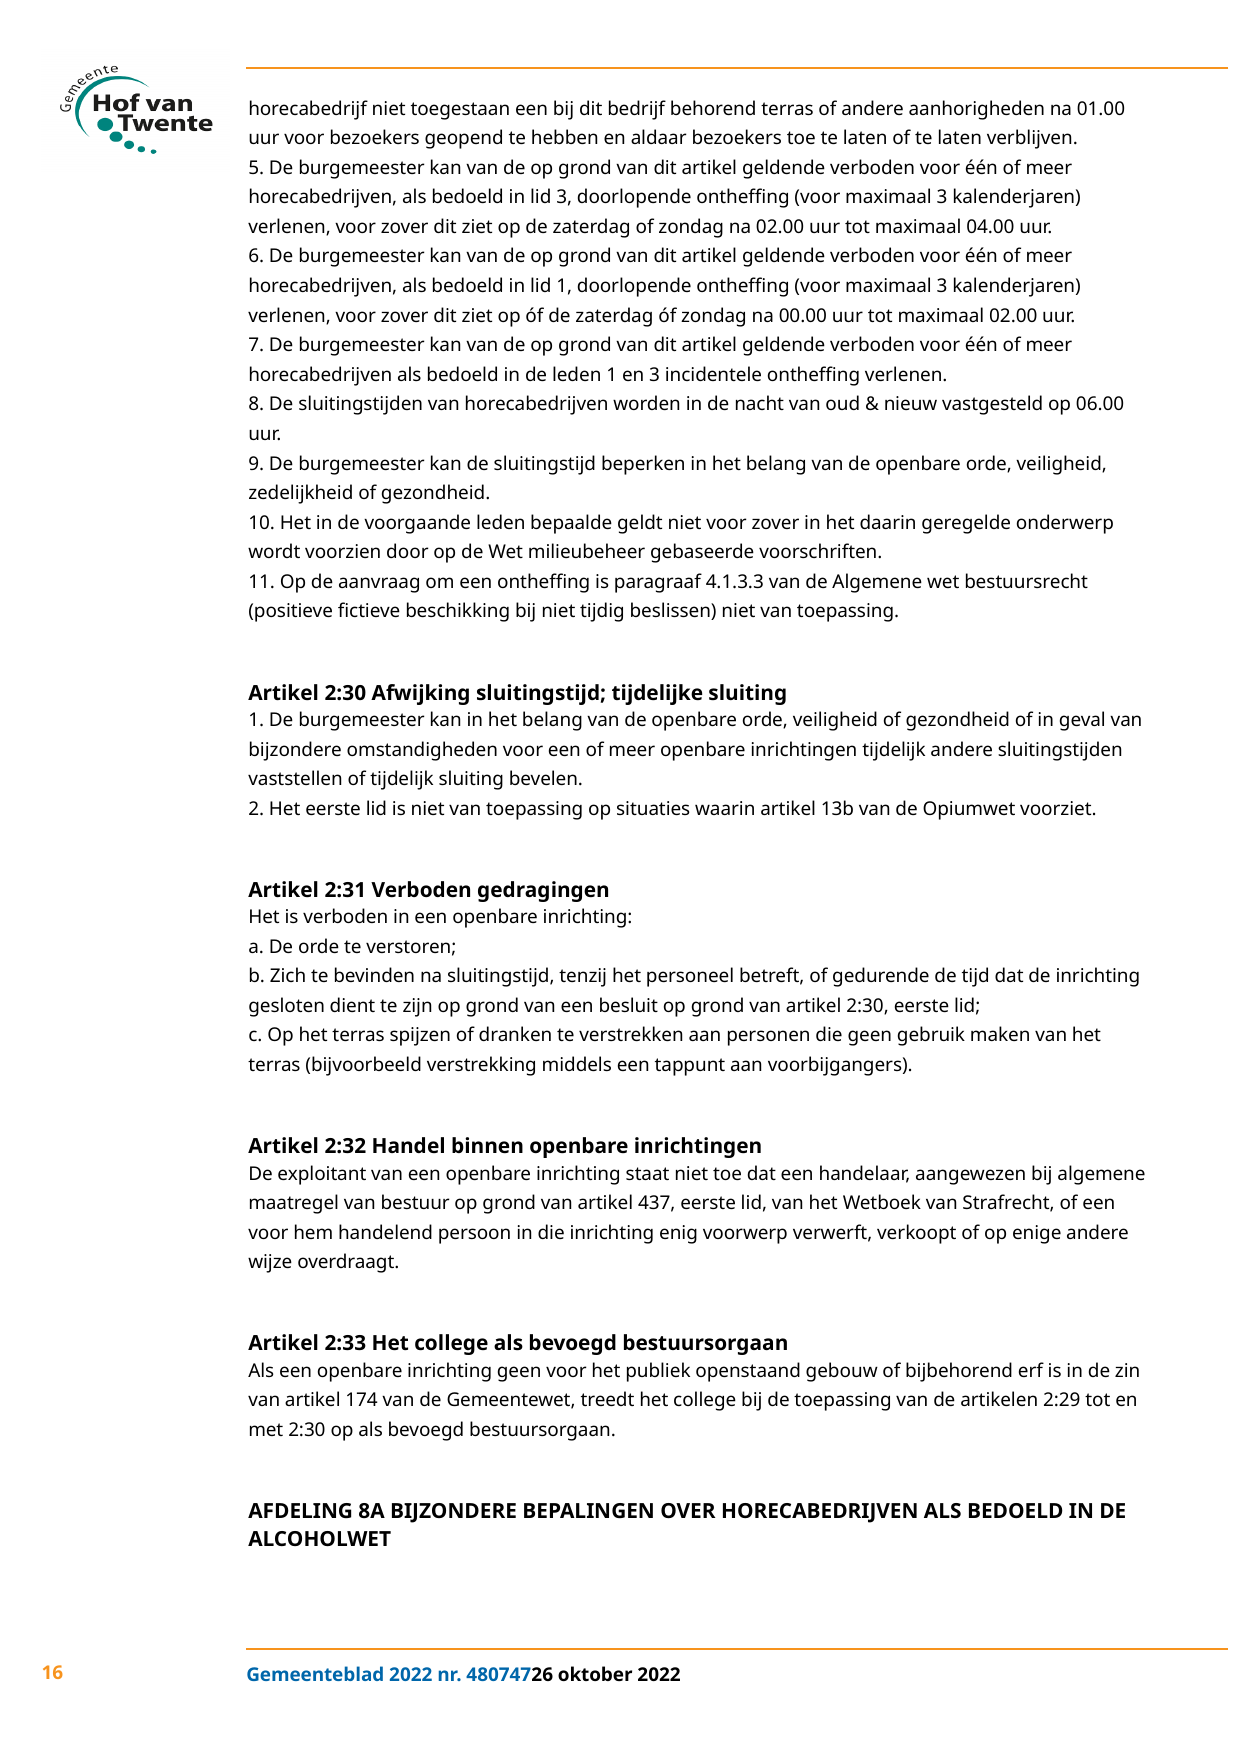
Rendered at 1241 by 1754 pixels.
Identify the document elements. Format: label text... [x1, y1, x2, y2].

text Artikel 2:33 Het college als bevoegd bestuursorgaan [248, 1328, 1152, 1357]
text 11. Op de aanvraag om een ontheffing is paragraaf 4.1.3.3 van de Algemene wet bestuursrecht (positieve fictieve beschikking bij niet tijdig beslissen) niet van toepassing. [248, 568, 1152, 623]
picture [41, 47, 231, 172]
text Het is verboden in een openbare inrichting: [248, 903, 1152, 929]
text 6. De burgemeester kan van de op grond van dit artikel geldende verboden voor één of meer horecabedrijven, als bedoeld in lid 1, doorlopende ontheffing (voor maximaal 3 kalenderjaren) verlenen, voor zover dit ziet op óf de zaterdag óf zondag na 00.00 uur tot maximaal 02.00 uur. [248, 243, 1152, 328]
text 10. Het in de voorgaande leden bepaalde geldt niet voor zover in het daarin geregelde onderwerp wordt voorzien door op de Wet milieubeheer gebaseerde voorschriften. [248, 509, 1152, 564]
text 8. De sluitingstijden van horecabedrijven worden in de nacht van oud & nieuw vastgesteld op 06.00 uur. [248, 391, 1152, 446]
text Artikel 2:32 Handel binnen openbare inrichtingen [248, 1131, 1152, 1160]
text 9. De burgemeester kan de sluitingstijd beperken in het belang van de openbare orde, veiligheid, zedelijkheid of gezondheid. [248, 450, 1152, 505]
text AFDELING 8A BIJZONDERE BEPALINGEN OVER HORECABEDRIJVEN ALS BEDOELD IN DE ALCOHOLWET [248, 1496, 1152, 1553]
text De exploitant van een openbare inrichting staat niet toe dat een handelaar, aangewezen bij algemene maatregel van bestuur op grond van artikel 437, eerste lid, van het Wetboek van Strafrecht, of een voor hem handelend persoon in die inrichting enig voorwerp verwerft, verkoopt of op enige andere wijze overdraagt. [248, 1160, 1152, 1274]
text 1. De burgemeester kan in het belang van de openbare orde, veiligheid of gezondheid of in geval van bijzondere omstandigheden voor een of meer openbare inrichtingen tijdelijk andere sluitingstijden vaststellen of tijdelijk sluiting bevelen. [248, 706, 1152, 791]
text Artikel 2:30 Afwijking sluitingstijd; tijdelijke sluiting [248, 678, 1152, 706]
text c. Op het terras spijzen of dranken te verstrekken aan personen die geen gebruik maken van het terras (bijvoorbeeld verstrekking middels een tappunt aan voorbijgangers). [248, 1022, 1152, 1077]
text b. Zich te bevinden na sluitingstijd, tenzij het personeel betreft, of gedurende de tijd dat de inrichting gesloten dient te zijn op grond van een besluit op grond van artikel 2:30, eerste lid; [248, 962, 1152, 1018]
text 5. De burgemeester kan van de op grond van dit artikel geldende verboden voor één of meer horecabedrijven, als bedoeld in lid 3, doorlopende ontheffing (voor maximaal 3 kalenderjaren) verlenen, voor zover dit ziet op de zaterdag of zondag na 02.00 uur tot maximaal 04.00 uur. [248, 154, 1152, 239]
text horecabedrijf niet toegestaan een bij dit bedrijf behorend terras of andere aanhorigheden na 01.00 uur voor bezoekers geopend te hebben en aldaar bezoekers toe te laten of te laten verblijven. [248, 95, 1152, 150]
text Artikel 2:31 Verboden gedragingen [248, 875, 1152, 903]
text a. De orde te verstoren; [248, 933, 1152, 959]
text Als een openbare inrichting geen voor het publiek openstaand gebouw of bijbehorend erf is in de zin van artikel 174 van de Gemeentewet, treedt het college bij de toepassing van de artikelen 2:29 tot en met 2:30 op als bevoegd bestuursorgaan. [248, 1357, 1152, 1442]
text 2. Het eerste lid is niet van toepassing op situaties waarin artikel 13b van de Opiumwet voorziet. [248, 795, 1152, 821]
text 7. De burgemeester kan van de op grond van dit artikel geldende verboden voor één of meer horecabedrijven als bedoeld in de leden 1 en 3 incidentele ontheffing verlenen. [248, 331, 1152, 387]
